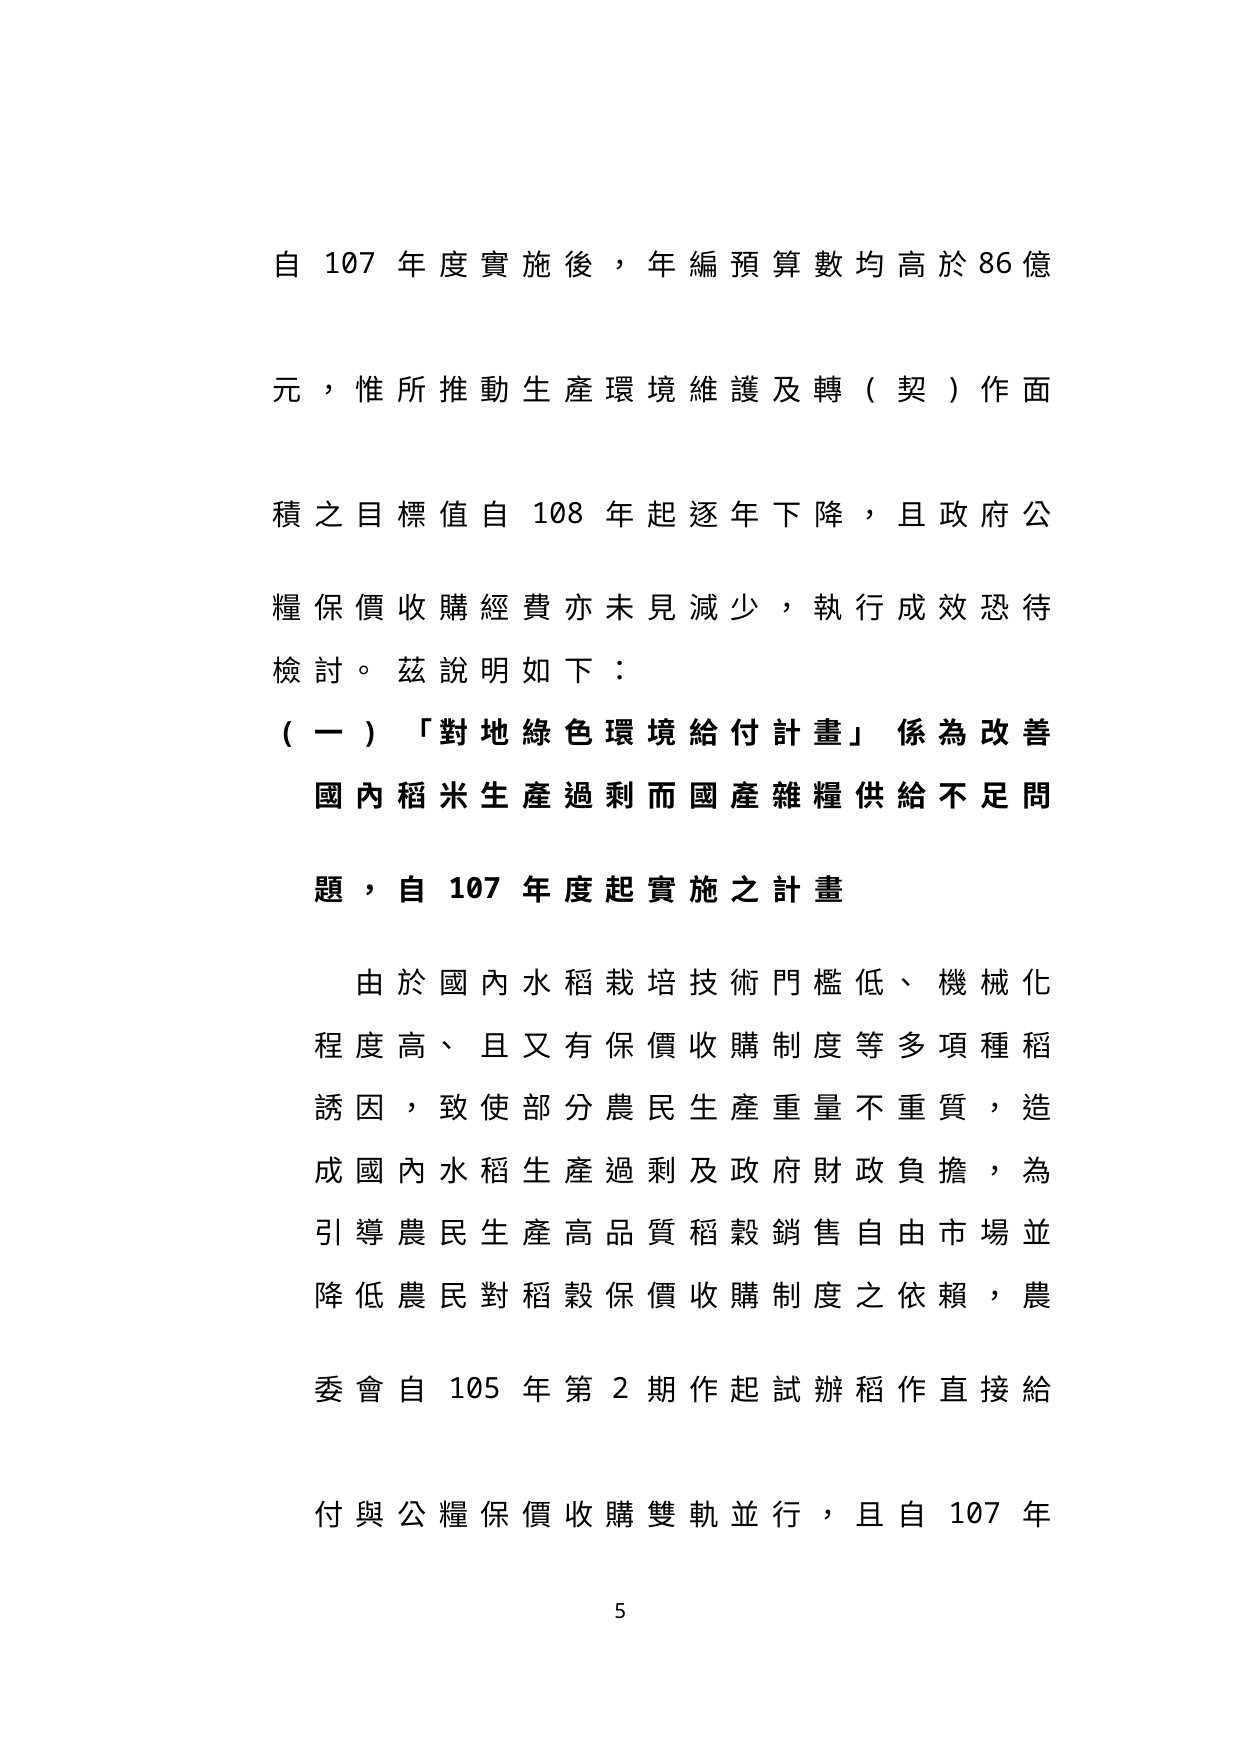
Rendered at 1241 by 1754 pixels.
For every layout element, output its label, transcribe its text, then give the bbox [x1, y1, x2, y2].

text (一)「對地綠色環境給付計畫」係為改善國內稻米生產過剩而國產雜糧供給不足問題，自107年度起實施之計畫 [242, 689, 1058, 939]
text 自107年度實施後，年編預算數均高於86億元，惟所推動生產環境維護及轉(契)作面積之目標值自108年起逐年下降，且政府公糧保價收購經費亦未見減少，執行成效恐待檢討。茲說明如下： [242, 189, 1058, 689]
text 由於國內水稻栽培技術門檻低、機械化程度高、且又有保價收購制度等多項種稻誘因，致使部分農民生產重量不重質，造成國內水稻生產過剩及政府財政負擔，為引導農民生產高品質稻穀銷售自由市場並降低農民對稻穀保價收購制度之依賴，農委會自105年第2期作起試辦稻作直接給付與公糧保價收購雙軌並行，且自107年 [271, 939, 1058, 1564]
